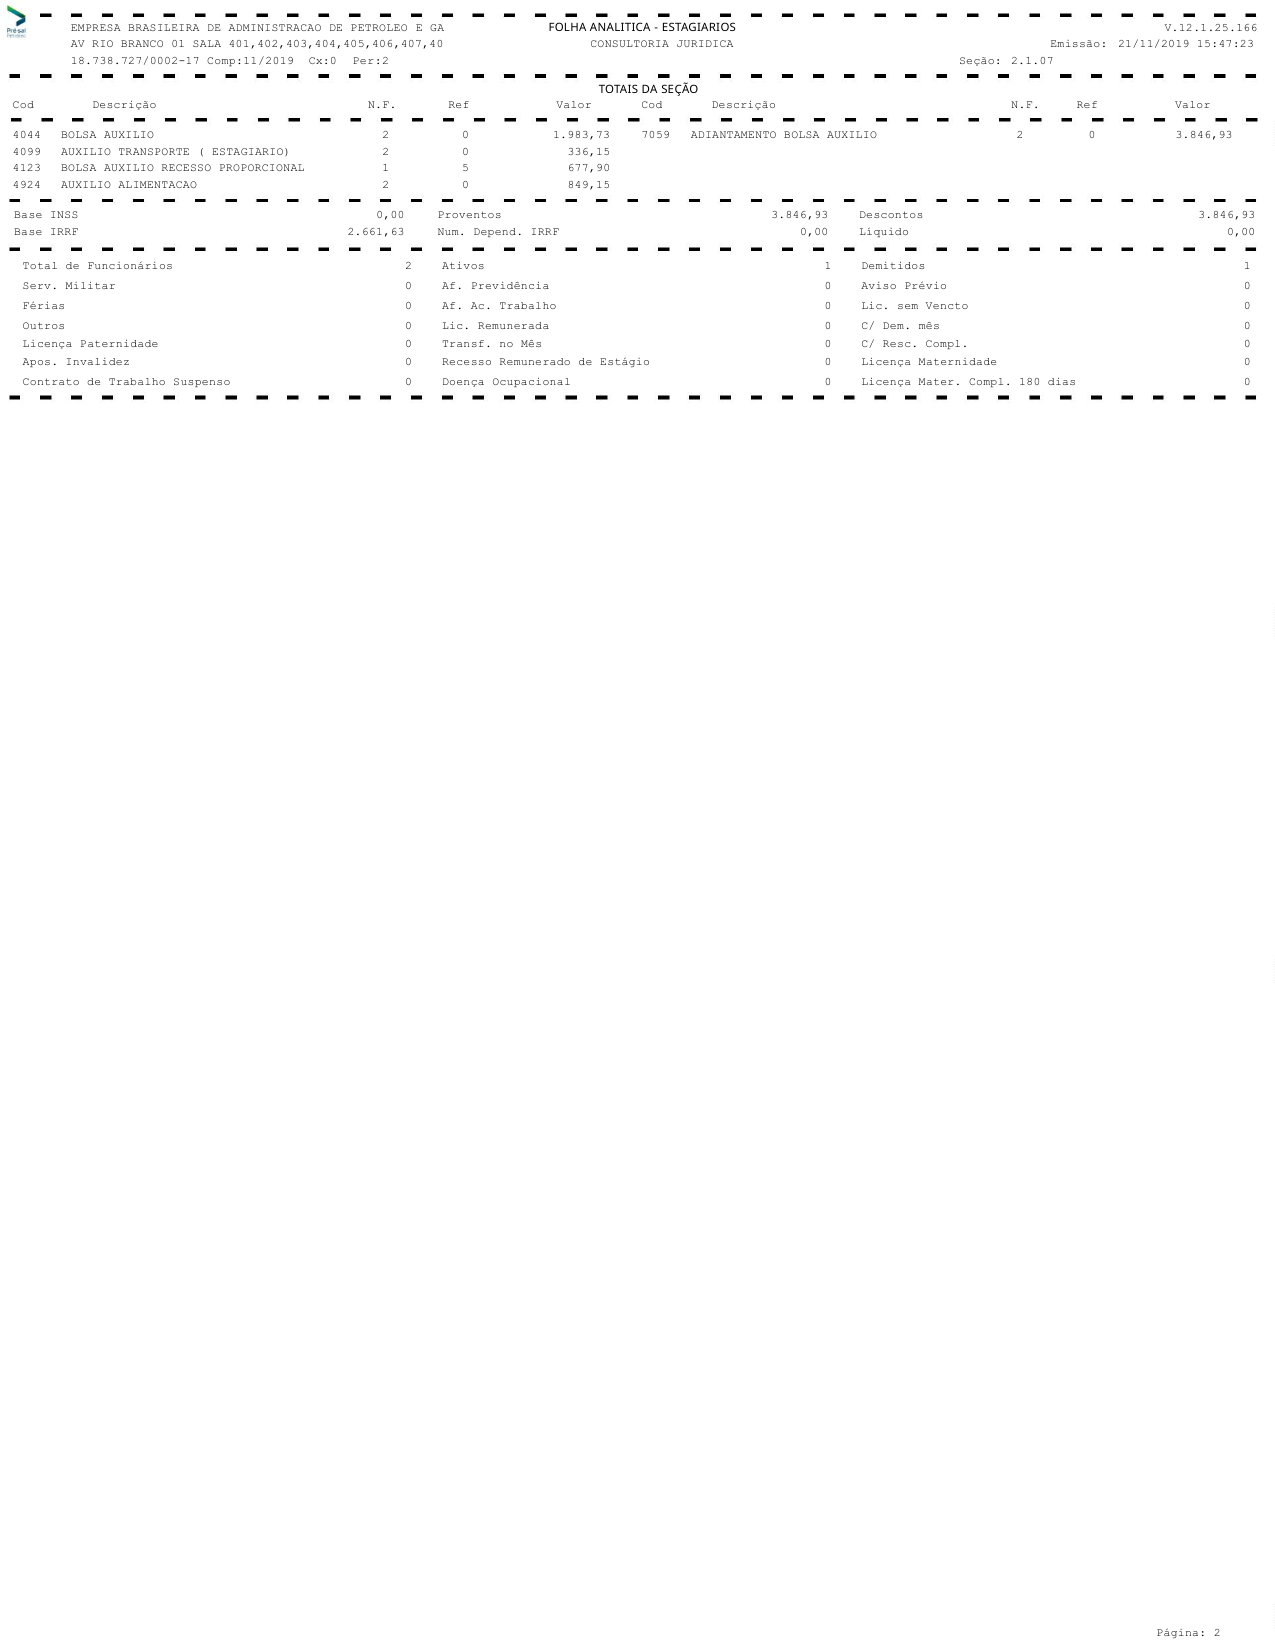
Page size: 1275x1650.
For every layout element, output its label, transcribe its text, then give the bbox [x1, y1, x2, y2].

text 0,00 [1227, 225, 1273, 238]
text Cod [641, 97, 680, 111]
text Lic. Remunerada [442, 318, 574, 332]
text Ref [1076, 97, 1115, 111]
text Contrato de Trabalho Suspenso [22, 375, 256, 388]
text Licença Mater. Compl. 180 dias [861, 375, 1102, 388]
text 8.738.727/0002-17 Comp:11/2019 Cx:0 Per:2 [78, 53, 414, 67]
text 0 [405, 355, 429, 368]
text Ativos [442, 258, 502, 272]
text Apos. Invalidez [22, 355, 179, 368]
text BOLSA AUXILIO RECESSO PROPORCIONAL [61, 161, 330, 174]
text 3.846,93 [1175, 128, 1250, 141]
text 1 [71, 53, 78, 67]
text 924 [19, 178, 58, 191]
text 336,15 [567, 144, 627, 158]
text Férias [22, 298, 83, 312]
text 0 [1244, 318, 1268, 332]
text 7059 [641, 128, 687, 141]
text AUXILIO TRANSPORTE ( ESTAGIARIO) [61, 144, 330, 158]
text EMPRESA BRASILEIRA DE ADMINISTRACAO DE PETROLEO E GA [71, 20, 469, 34]
text 21/11/2019 15:47:23 [1118, 37, 1275, 50]
text 0 [824, 298, 849, 312]
text Licença Maternidade [861, 355, 1018, 368]
text 099 [19, 144, 58, 158]
text Valor [1175, 97, 1228, 111]
text Descontos [859, 207, 941, 221]
text 0 [824, 278, 849, 292]
text 2.661,63 [347, 225, 422, 238]
text 0 [462, 128, 486, 141]
text 123 [19, 161, 58, 174]
text Base IRRF [14, 224, 96, 238]
text AV RIO BRANCO 01 SALA 401,402,403,404,405,406,407,40 [71, 37, 469, 50]
text 0 [1244, 355, 1268, 368]
text Seção: 2.1.07 [959, 53, 1130, 67]
text Cod [12, 97, 51, 111]
text Proventos [437, 207, 519, 221]
picture [0, 0, 1275, 1650]
text Descrição [92, 97, 174, 111]
text 0 [824, 375, 849, 388]
text Valor [556, 97, 609, 111]
text Líquido [859, 224, 926, 238]
text TOTAIS DA SEÇÃO [598, 82, 723, 96]
text Af. Previdência [442, 278, 567, 292]
text C/ Resc. Compl. [861, 336, 1018, 350]
text 0 [1244, 375, 1268, 388]
text Lic. sem Vencto [861, 298, 986, 312]
text 4 [12, 128, 19, 141]
text 0 [824, 355, 849, 368]
text 2 [405, 258, 429, 272]
text 2 [1016, 128, 1057, 141]
text Doença Ocupacional [442, 375, 675, 388]
text 0 [1244, 336, 1268, 350]
text V.12.1.25.166 [1164, 20, 1275, 34]
text 0 [1244, 298, 1268, 312]
text 0 [405, 278, 429, 292]
text Recesso Remunerado de Estágio [442, 355, 675, 368]
text 0 [405, 375, 429, 388]
text 5 [462, 161, 486, 174]
text 1 [1244, 258, 1268, 272]
text 4 [12, 144, 19, 158]
text AUXILIO ALIMENTACAO [61, 178, 330, 191]
text Total de Funcionários [22, 258, 196, 272]
text Licença Paternidade [22, 336, 179, 350]
text Base INSS [14, 207, 96, 221]
text C/ Dem. mês [861, 318, 986, 332]
text 677,90 [567, 161, 627, 174]
text Serv. Militar [22, 278, 196, 292]
text Aviso Prévio [861, 278, 964, 292]
text 0 [405, 298, 429, 312]
text N.F. [368, 97, 414, 111]
text 2 [382, 128, 406, 141]
text 4 [12, 161, 19, 174]
text 0 [824, 318, 849, 332]
text 1 [824, 258, 849, 272]
text N.F. [1011, 97, 1057, 111]
text 3.846,93 [1198, 208, 1273, 222]
text 0 [1088, 128, 1115, 141]
text 4 [12, 178, 19, 191]
text FOLHA ANALITICA - ESTAGIARIOS [548, 20, 782, 34]
text 044 [19, 128, 58, 141]
text 0,00 [376, 208, 422, 222]
text Descrição [711, 97, 793, 111]
text Emissão: [1050, 37, 1118, 50]
text 0 [1244, 278, 1268, 292]
text ADIANTAMENTO BOLSA AUXILIO [691, 128, 902, 141]
text Transf. no Mês [442, 336, 574, 350]
text 2 [382, 178, 406, 191]
text 0 [462, 178, 486, 191]
text 849,15 [567, 178, 627, 191]
text BOLSA AUXILIO [61, 128, 171, 141]
text Num. Depend. IRRF [437, 224, 578, 238]
text 0 [824, 336, 849, 350]
text 0 [462, 144, 486, 158]
text 0 [405, 318, 429, 332]
text Af. Ac. Trabalho [442, 298, 574, 312]
text 0 [405, 336, 429, 350]
text 1.983,73 [553, 128, 627, 141]
text 2 [382, 144, 406, 158]
text Outros [22, 318, 83, 332]
text Ref [448, 97, 487, 111]
text CONSULTORIA JURIDICA [590, 37, 756, 50]
text 0,00 [800, 225, 846, 238]
text 1 [382, 161, 406, 174]
text 3.846,93 [771, 208, 846, 222]
text Demitidos [861, 258, 943, 272]
text Página: 2 [1156, 1626, 1237, 1639]
